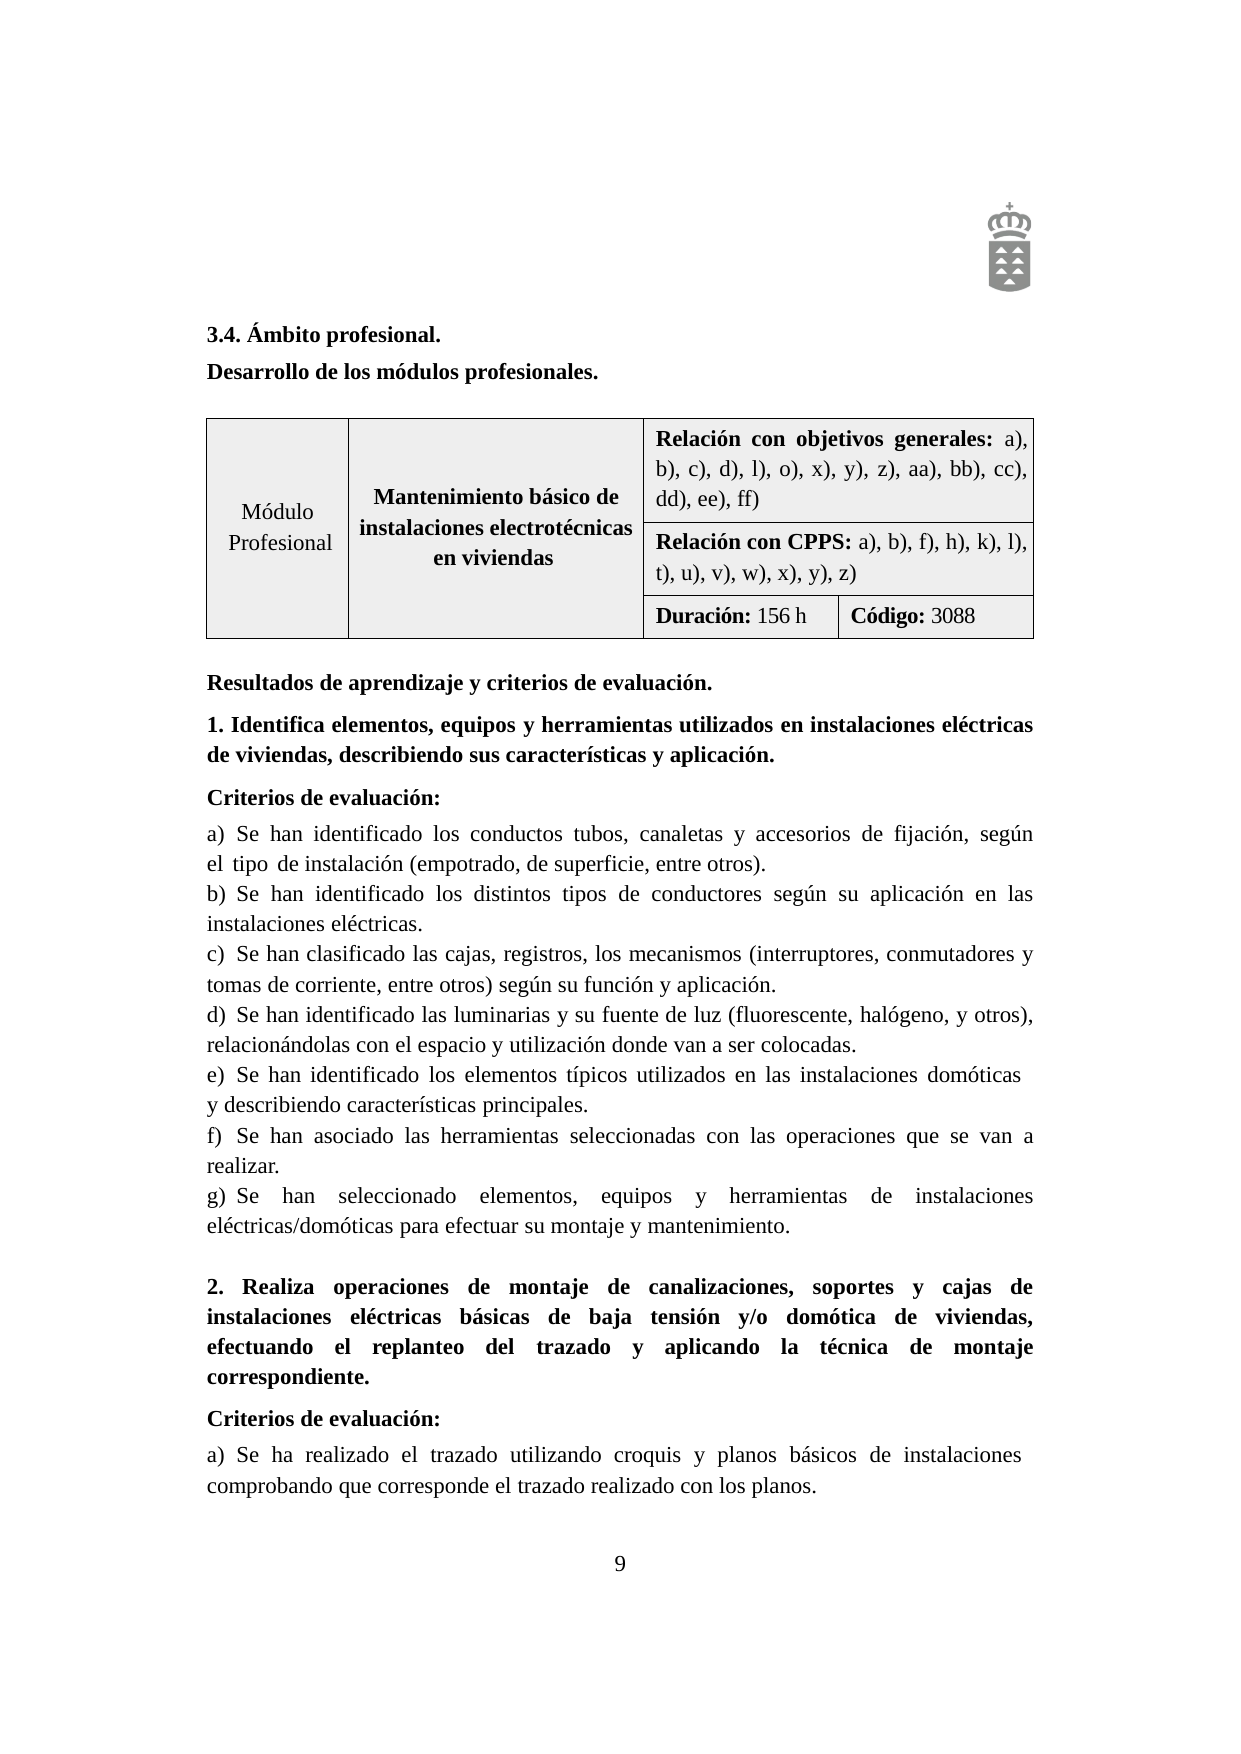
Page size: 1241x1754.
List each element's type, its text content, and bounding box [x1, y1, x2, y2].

list Se han seleccionado elementos, equipos y herramientas de instalaciones eléctricas/domóticas para efectuar su montaje y mantenimiento. [207, 1182, 1033, 1239]
subtitle Criterios de evaluación: [207, 783, 1033, 810]
list Se han identificado los conductos tubos, canaletas y accesorios de fijación, según el tipo de instalación (empotrado, de superficie, entre otros). [207, 820, 1033, 876]
list Se han identificado los elementos típicos utilizados en las instalaciones domóticas y describiendo características principales. [207, 1061, 1022, 1118]
table_cell Relación con CPPS: a), b), f), h), k), l), t), u), v), w), x), y), z) [644, 523, 1033, 595]
picture [987, 202, 1032, 292]
table_header Relación con objetivos generales: a), b), c), d), l), o), x), y), z), aa), bb), cc), dd), ee), ff) [644, 419, 1033, 522]
list Se ha realizado el trazado utilizando croquis y planos básicos de instalaciones comprobando que corresponde el trazado realizado con los planos. [207, 1442, 1022, 1498]
list Se han identificado las luminarias y su fuente de luz (fluorescente, halógeno, y otros), relacionándolas con el espacio y utilización donde van a ser colocadas. [207, 1001, 1033, 1057]
table_cell Duración: 156 h [644, 596, 838, 638]
text Criterios de evaluación: [207, 1405, 1033, 1432]
table_header Mantenimiento básico de instalaciones electrotécnicas en viviendas [349, 419, 643, 638]
text 3.4. Ámbito profesional. [207, 322, 1033, 348]
text 1. Identifica elementos, equipos y herramientas utilizados en instalaciones eléctricas de viviendas, describiendo sus características y aplicación. [207, 711, 1033, 768]
subtitle 2. Realiza operaciones de montaje de canalizaciones, soportes y cajas de instalaciones eléctricas básicas de baja tensión y/o domótica de viviendas, efectuando el replanteo del trazado y aplicando la técnica de montaje correspondiente. [207, 1273, 1033, 1390]
table_cell Código: 3088 [839, 596, 1033, 638]
list Se han asociado las herramientas seleccionadas con las operaciones que se van a realizar. [207, 1122, 1033, 1178]
list Se han clasificado las cajas, registros, los mecanismos (interruptores, conmutadores y tomas de corriente, entre otros) según su función y aplicación. [207, 941, 1033, 997]
text Desarrollo de los módulos profesionales. [207, 358, 1033, 384]
list Se han identificado los distintos tipos de conductores según su aplicación en las instalaciones eléctricas. [207, 880, 1033, 937]
subtitle Resultados de aprendizaje y criterios de evaluación. [207, 669, 1033, 696]
table_header Módulo Profesional [207, 419, 348, 638]
